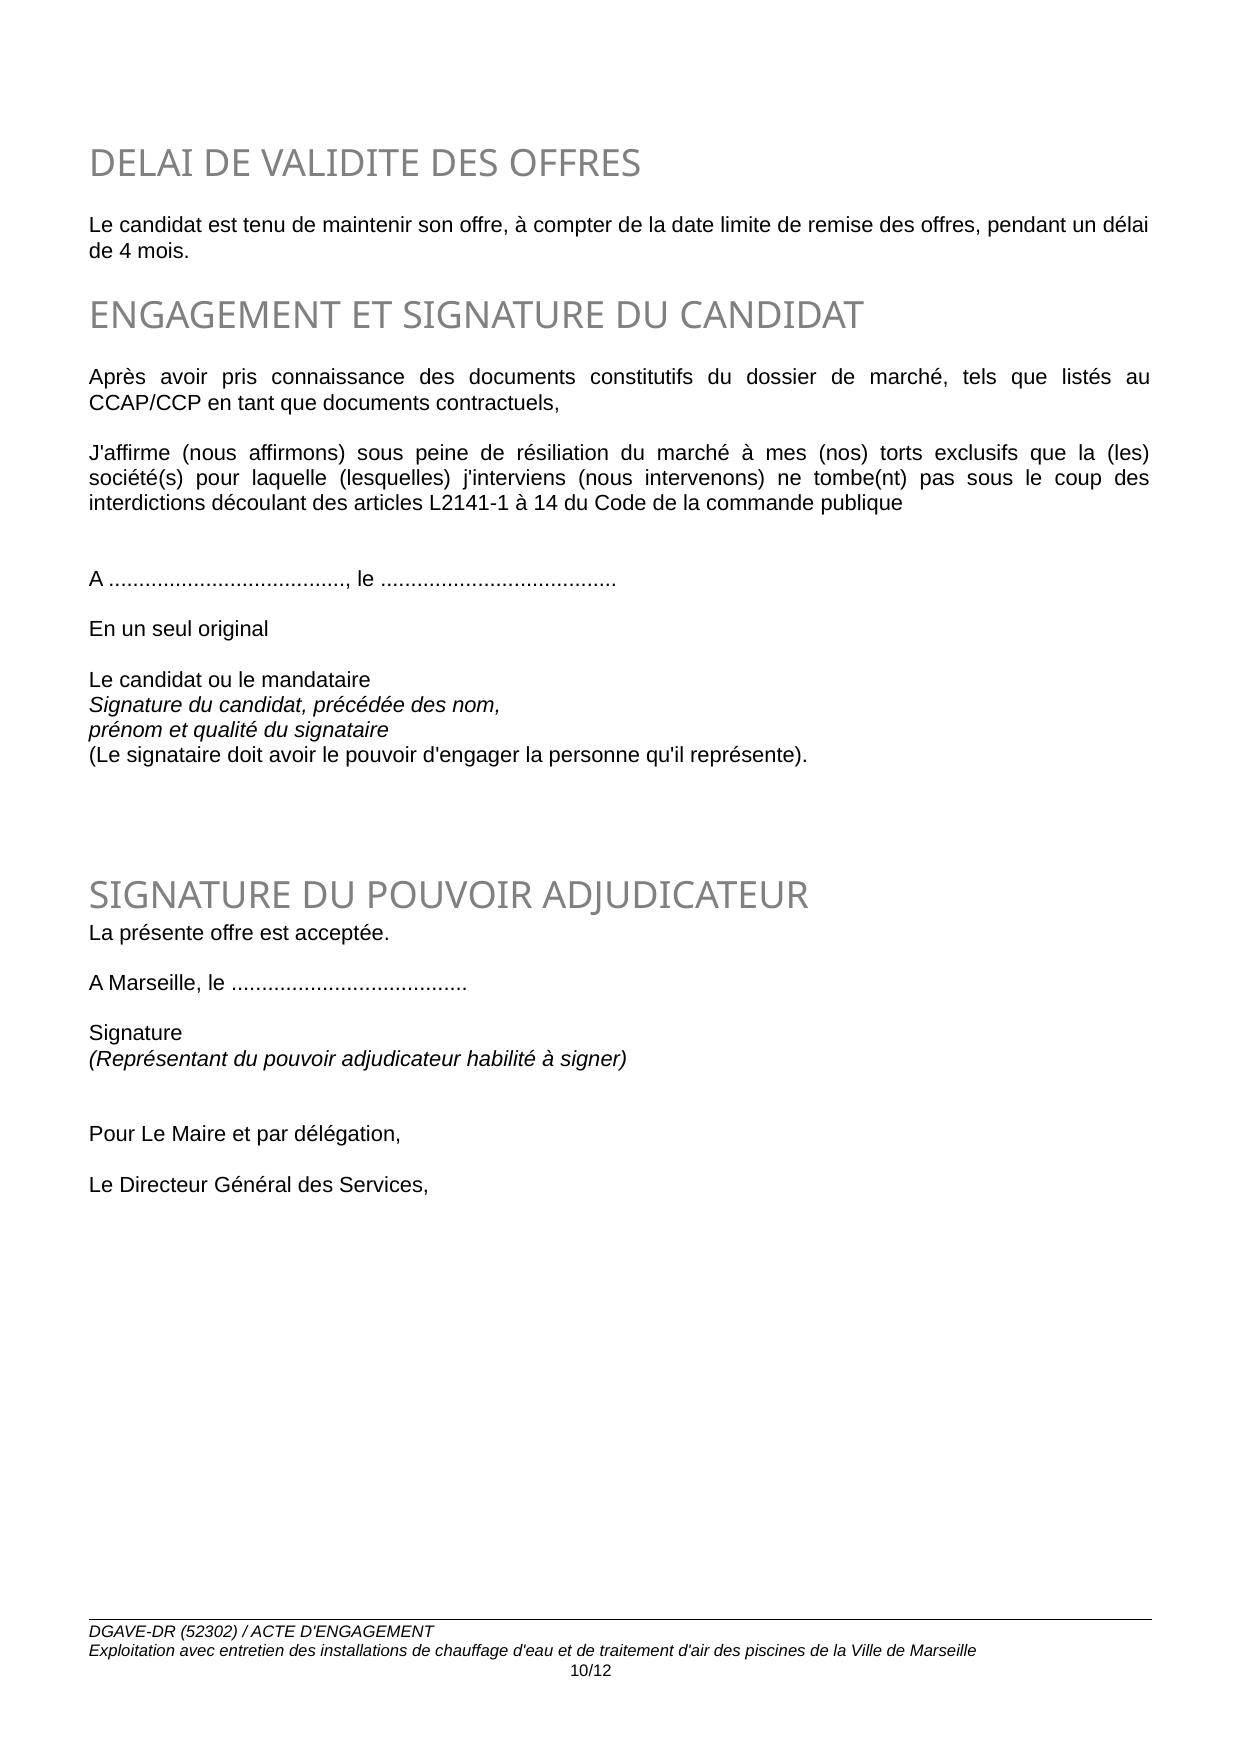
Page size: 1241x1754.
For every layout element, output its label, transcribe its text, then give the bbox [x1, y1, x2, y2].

text Signature [89, 1020, 1152, 1045]
text (Représentant du pouvoir adjudicateur habilité à signer) [89, 1045, 1152, 1071]
text Après avoir pris connaissance des documents constitutifs du dossier de marché, tels que listés au CCAP/CCP en tant que documents contractuels, [89, 364, 1152, 414]
text En un seul original [89, 616, 1152, 641]
text Le Directeur Général des Services, [89, 1171, 1152, 1197]
text A ......................................., le ....................................... [89, 566, 1152, 591]
text (Le signataire doit avoir le pouvoir d'engager la personne qu'il représente). [89, 742, 1152, 767]
text La présente offre est acceptée. [89, 919, 1152, 944]
text J'affirme (nous affirmons) sous peine de résiliation du marché à mes (nos) torts exclusifs que la (les) société(s) pour laquelle (lesquelles) j'interviens (nous intervenons) ne tombe(nt) pas sous le coup des interdictions découlant des articles L2141-1 à 14 du Code de la commande publique [89, 440, 1152, 515]
text prénom et qualité du signataire [89, 717, 1152, 742]
text Signature du candidat, précédée des nom, [89, 692, 1152, 717]
text Le candidat est tenu de maintenir son offre, à compter de la date limite de remise des offres, pendant un délai de 4 mois. [89, 212, 1152, 263]
subtitle ENGAGEMENT ET SIGNATURE DU CANDIDAT [89, 288, 1152, 339]
text A Marseille, le ....................................... [89, 970, 1152, 995]
text Pour Le Maire et par délégation, [89, 1121, 1152, 1146]
text Le candidat ou le mandataire [89, 667, 1152, 692]
subtitle DELAI DE VALIDITE DES OFFRES [89, 136, 1152, 187]
subtitle SIGNATURE DU POUVOIR ADJUDICATEUR [89, 868, 1152, 919]
